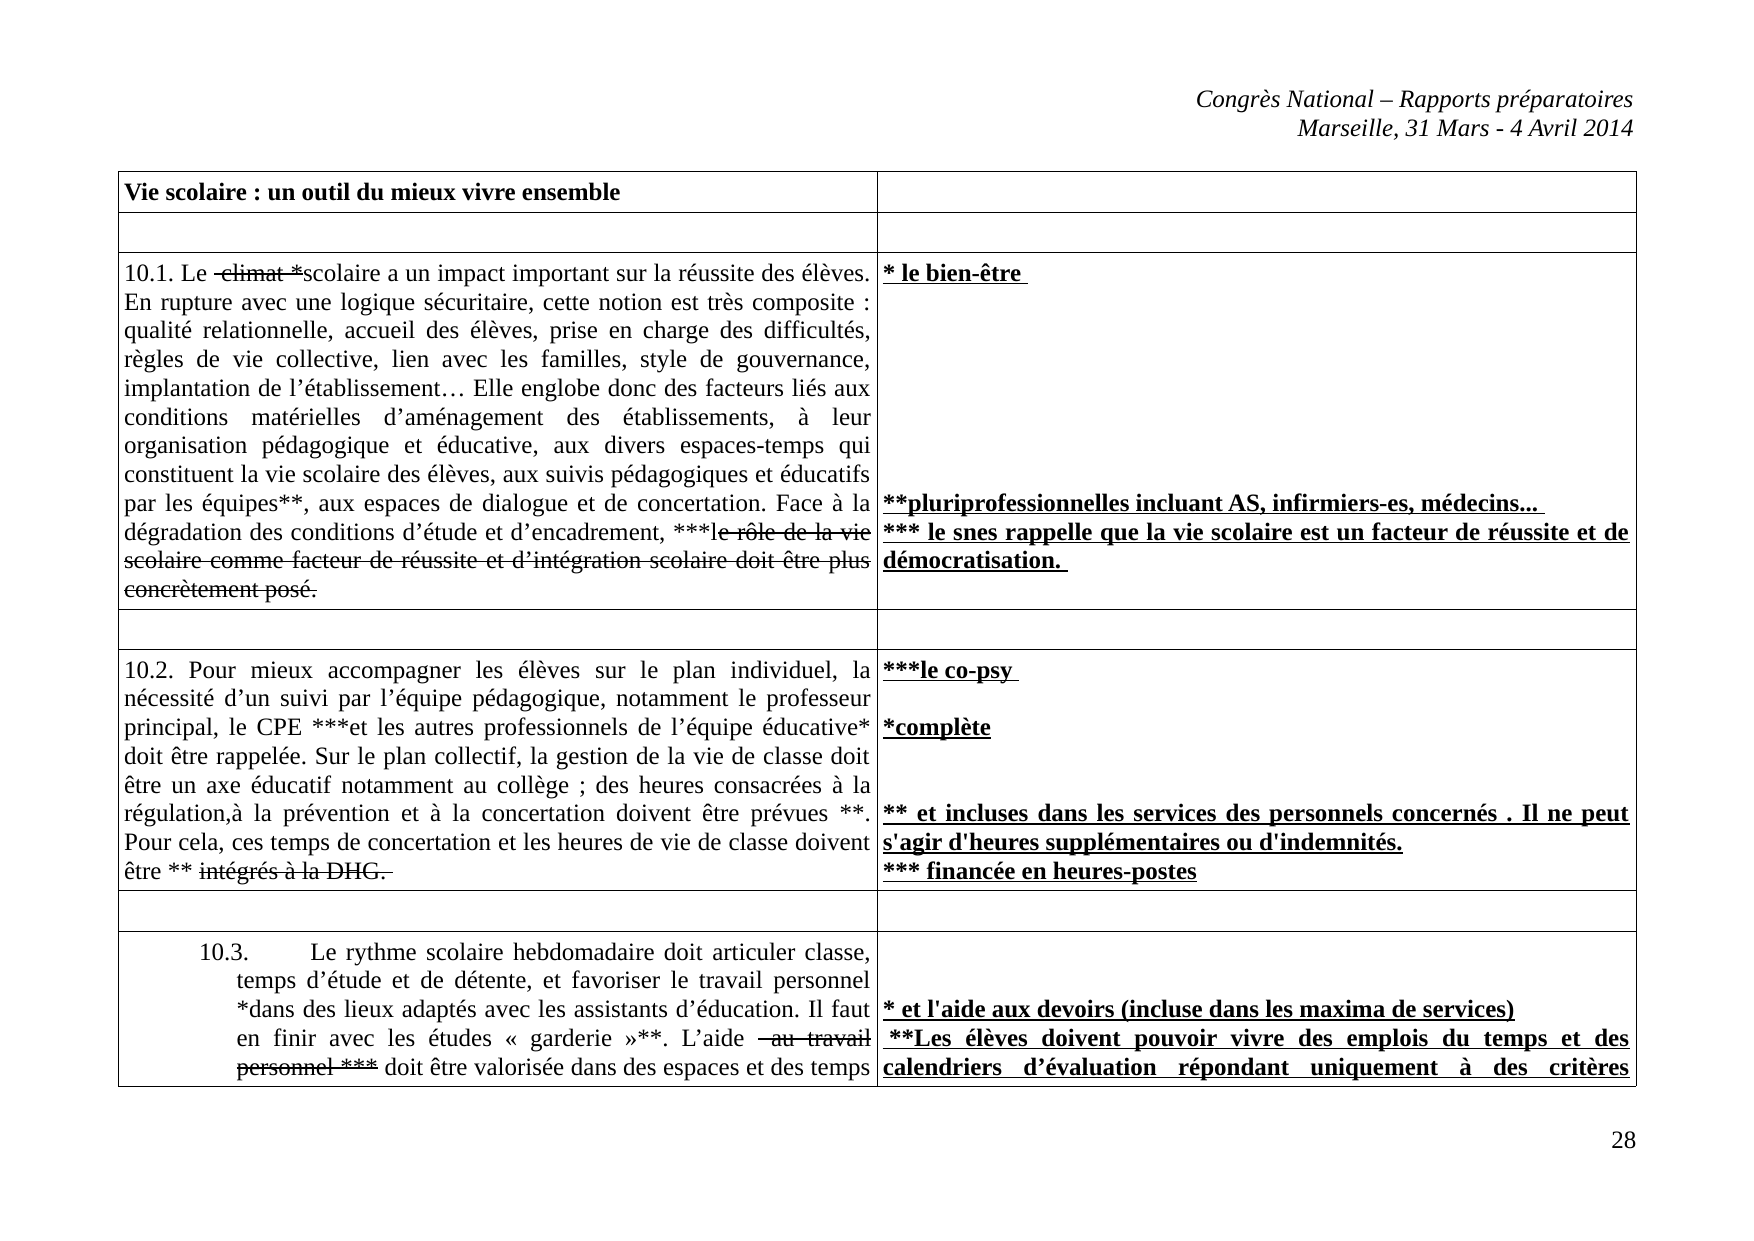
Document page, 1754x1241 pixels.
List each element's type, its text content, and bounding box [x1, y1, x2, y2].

table_cell Vie scolaire : un outil du mieux vivre ensemble [119, 172, 877, 212]
table_cell [878, 610, 1636, 649]
table_cell 10.1. Le climat *scolaire a un impact important sur la réussite des élèves. En rupture avec une logique sécuritaire, cette notion est très composite : qualité relationnelle, accueil des élèves, prise en charge des difficultés, règles de vie collective, lien avec les familles, style de gouvernance, implantation de l’établissement… Elle englobe donc des facteurs liés aux conditions matérielles d’aménagement des établissements, à leur organisation pédagogique et éducative, aux divers espaces-temps qui constituent la vie scolaire des élèves, aux suivis pédagogiques et éducatifs par les équipes**, aux espaces de dialogue et de concertation. Face à la dégradation des conditions d’étude et d’encadrement, ***le rôle de la vie scolaire comme facteur de réussite et d’intégration scolaire doit être plus concrètement posé. [119, 253, 877, 608]
table_cell [119, 213, 877, 252]
table_cell [878, 213, 1636, 252]
table_cell 10.2. Pour mieux accompagner les élèves sur le plan individuel, la nécessité d’un suivi par l’équipe pédagogique, notamment le professeur principal, le CPE ***et les autres professionnels de l’équipe éducative* doit être rappelée. Sur le plan collectif, la gestion de la vie de classe doit être un axe éducatif notamment au collège ; des heures consacrées à la régulation,à la prévention et à la concertation doivent être prévues **. Pour cela, ces temps de concertation et les heures de vie de classe doivent être ** intégrés à la DHG. [119, 650, 877, 890]
table_cell * et l'aide aux devoirs (incluse dans les maxima de services) **Les élèves doivent pouvoir vivre des emplois du temps et des calendriers d’évaluation répondant uniquement à des critères [878, 932, 1636, 1086]
table_cell * le bien-être **pluriprofessionnelles incluant AS, infirmiers-es, médecins... *** le snes rappelle que la vie scolaire est un facteur de réussite et de démocratisation. [878, 253, 1636, 608]
table_cell ***le co-psy *complète ** et incluses dans les services des personnels concernés . Il ne peut s'agir d'heures supplémentaires ou d'indemnités. *** financée en heures-postes [878, 650, 1636, 890]
table_cell [119, 610, 877, 649]
table_cell [119, 891, 877, 931]
table_cell Le rythme scolaire hebdomadaire doit articuler classe, temps d’étude et de détente, et favoriser le travail personnel *dans des lieux adaptés avec les assistants d’éducation. Il faut en finir avec les études « garderie »**. L’aide au travail personnel *** doit être valorisée dans des espaces et des temps [119, 932, 877, 1086]
table_cell [878, 891, 1636, 931]
table_cell [878, 172, 1636, 212]
